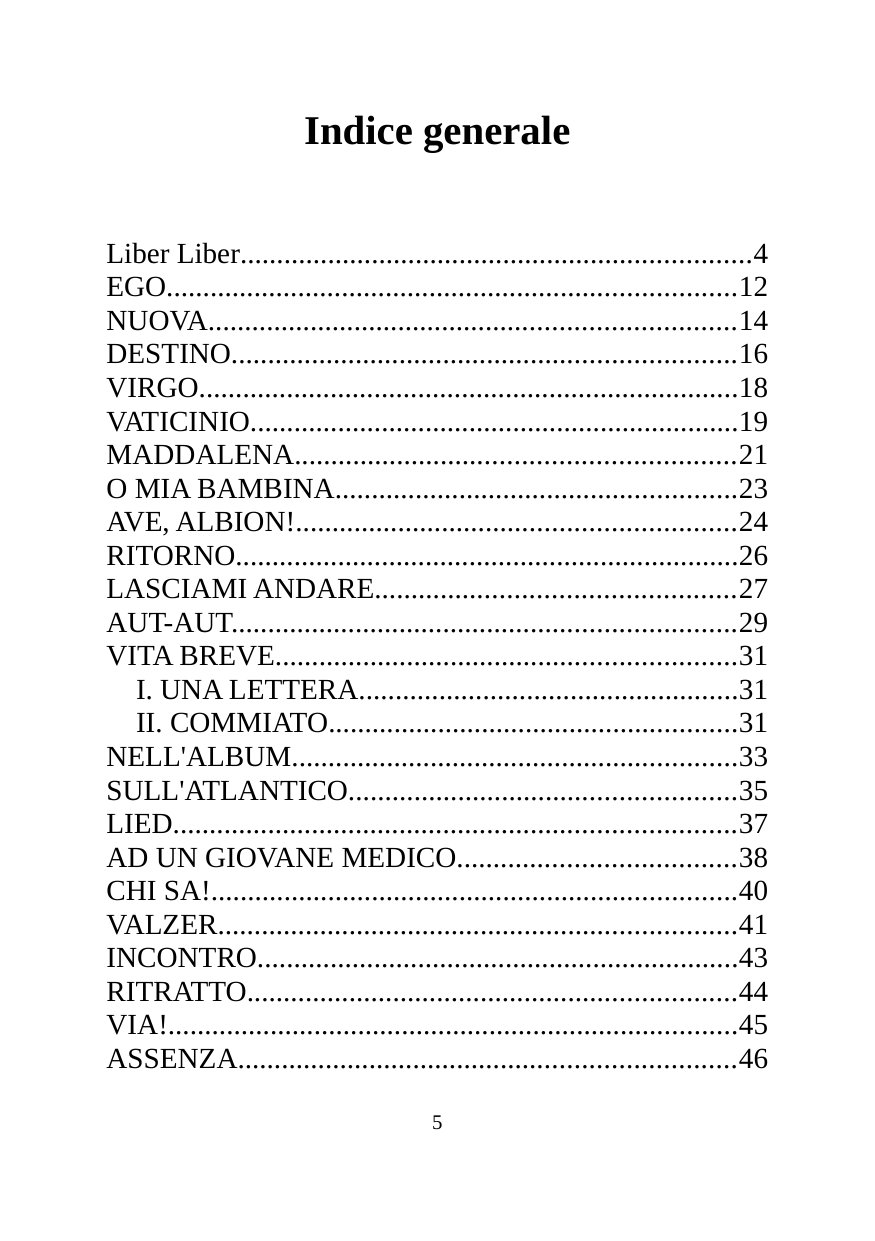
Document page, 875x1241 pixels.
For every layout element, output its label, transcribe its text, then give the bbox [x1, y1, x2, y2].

text VIRGO. 18 [106, 370, 768, 404]
text Liber Liber 4 [106, 236, 768, 269]
text RITORNO. 26 [106, 538, 768, 571]
text EGO. 12 [106, 269, 768, 303]
text VITA BREVE. 31 [106, 638, 768, 672]
subtitle Indice generale [106, 106, 768, 153]
text ASSENZA. 46 [106, 1041, 768, 1074]
text II. COMMIATO. 31 [136, 706, 768, 739]
text CHI SA!... 40 [106, 873, 768, 907]
text RITRATTO. 44 [106, 974, 768, 1007]
text DESTINO. 16 [106, 337, 768, 370]
text NELL'ALBUM. 33 [106, 739, 768, 773]
text SULL'ATLANTICO. 35 [106, 773, 768, 806]
text I. UNA LETTERA. 31 [136, 672, 768, 706]
text VALZER. 41 [106, 907, 768, 940]
text AUT-AUT. 29 [106, 605, 768, 638]
text INCONTRO. 43 [106, 940, 768, 974]
text LIED. 37 [106, 806, 768, 840]
text AVE, ALBION! 24 [106, 504, 768, 538]
text AD UN GIOVANE MEDICO. 38 [106, 840, 768, 873]
text NUOVA. 14 [106, 303, 768, 337]
text O MIA BAMBINA.... 23 [106, 471, 768, 504]
text MADDALENA. 21 [106, 437, 768, 471]
text VATICINIO. 19 [106, 404, 768, 437]
text VIA!... 45 [106, 1007, 768, 1041]
text LASCIAMI ANDARE. 27 [106, 571, 768, 605]
